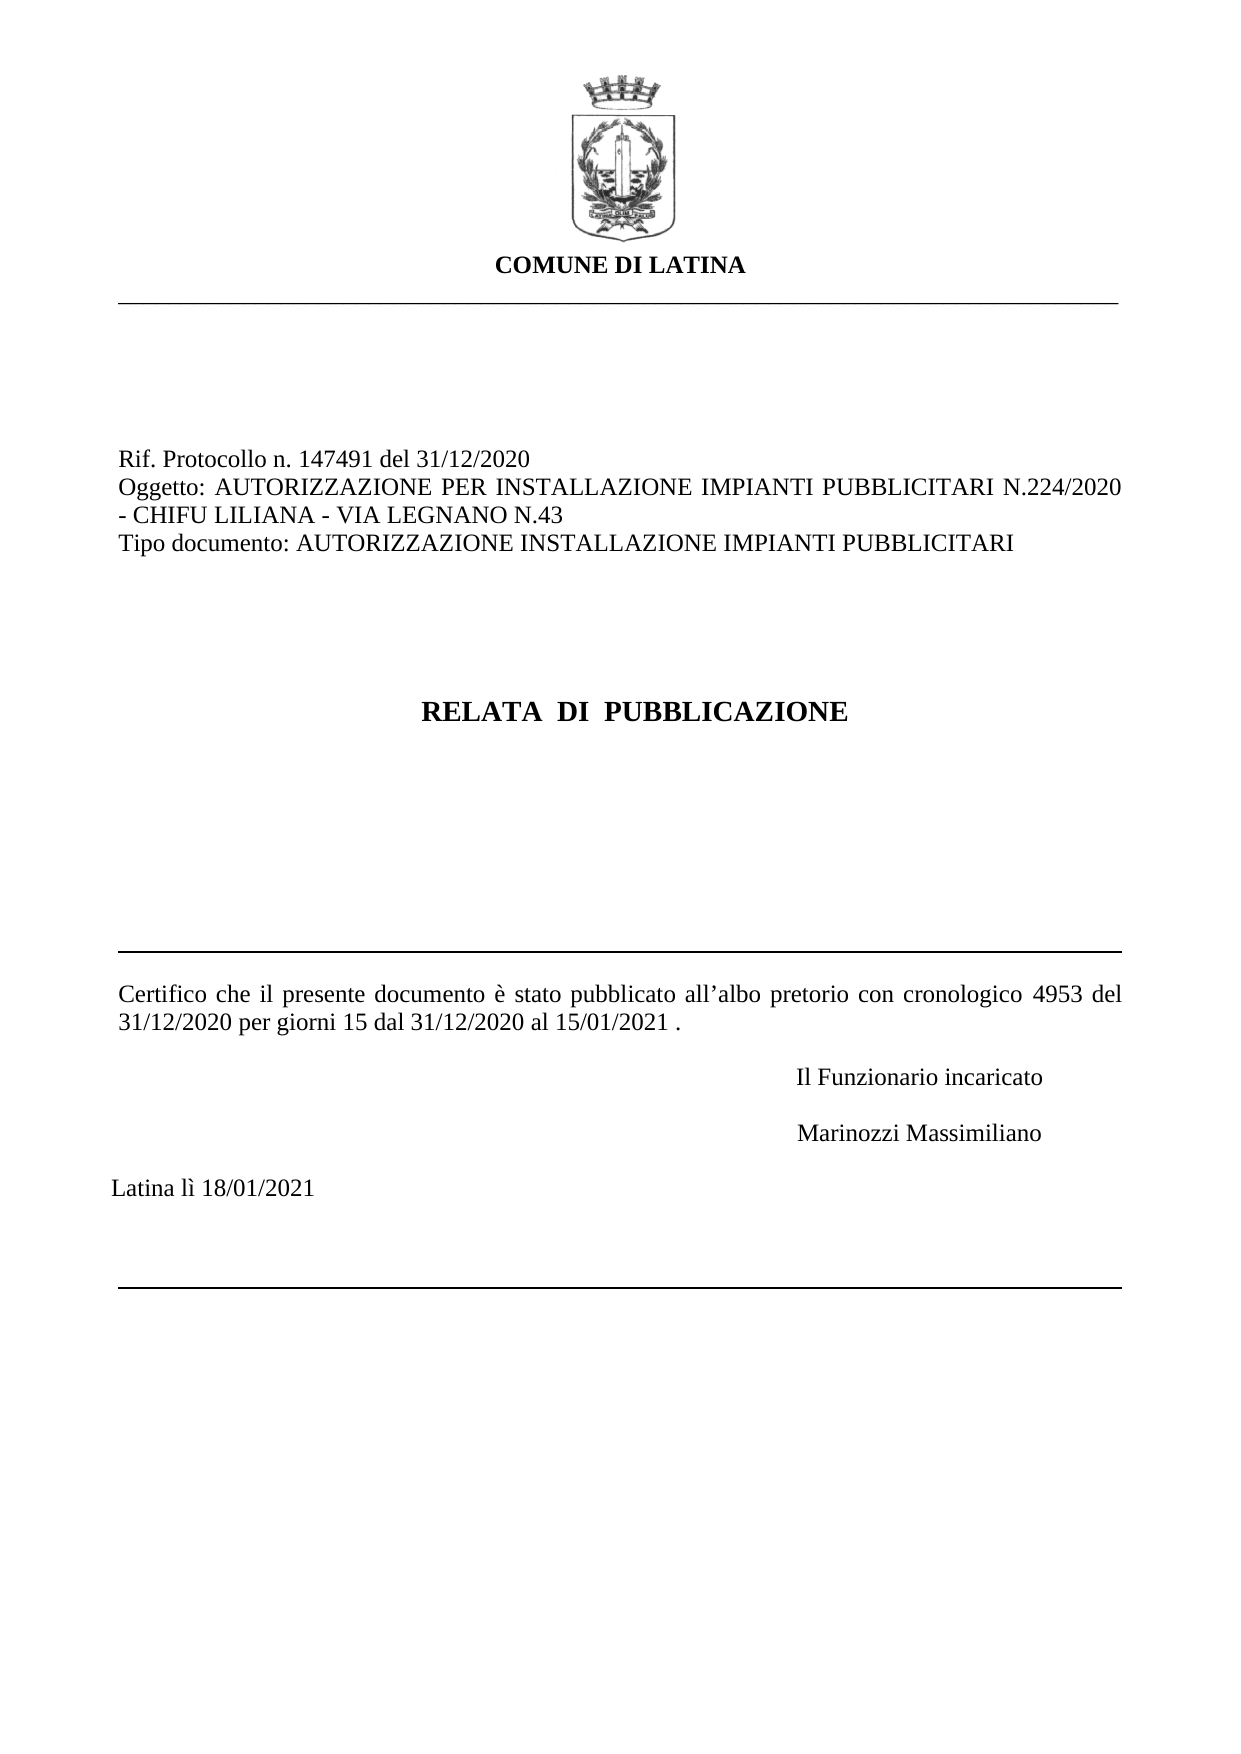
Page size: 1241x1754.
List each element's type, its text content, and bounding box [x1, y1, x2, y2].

text Oggetto: AUTORIZZAZIONE PER INSTALLAZIONE IMPIANTI PUBBLICITARI N.224/2020 - CHIFU LILIANA - VIA LEGNANO N.43 [118, 473, 1122, 529]
table_cell [692, 1146, 709, 1174]
table_cell [692, 1174, 709, 1202]
table_cell [709, 1091, 1129, 1119]
text Certifico che il presente documento è stato pubblicato all’albo pretorio con cronologico 4953 del 31/12/2020 per giorni 15 dal 31/12/2020 al 15/01/2021 . [118, 980, 1122, 1036]
picture [556, 75, 685, 252]
table_cell [111, 1119, 591, 1146]
table_cell [692, 1119, 709, 1146]
table_cell [111, 1146, 591, 1174]
table_cell Marinozzi Massimiliano [709, 1119, 1129, 1146]
table_cell [591, 1146, 692, 1174]
table_header [111, 1063, 591, 1091]
text Rif. Protocollo n. 147491 del 31/12/2020 [118, 446, 1122, 473]
table_header [692, 1063, 709, 1091]
table_header [591, 1063, 692, 1091]
table_cell Latina lì 18/01/2021 [111, 1174, 591, 1202]
table_header Il Funzionario incaricato [709, 1063, 1129, 1091]
table_cell [709, 1174, 1129, 1202]
table_cell [591, 1174, 692, 1202]
table_cell [591, 1091, 692, 1119]
text Tipo documento: AUTORIZZAZIONE INSTALLAZIONE IMPIANTI PUBBLICITARI [118, 529, 1122, 556]
subtitle RELATA DI PUBBLICAZIONE [118, 695, 1122, 727]
table_cell [709, 1146, 1129, 1174]
table_cell [111, 1091, 591, 1119]
table_cell [591, 1119, 692, 1146]
table_cell [692, 1091, 709, 1119]
